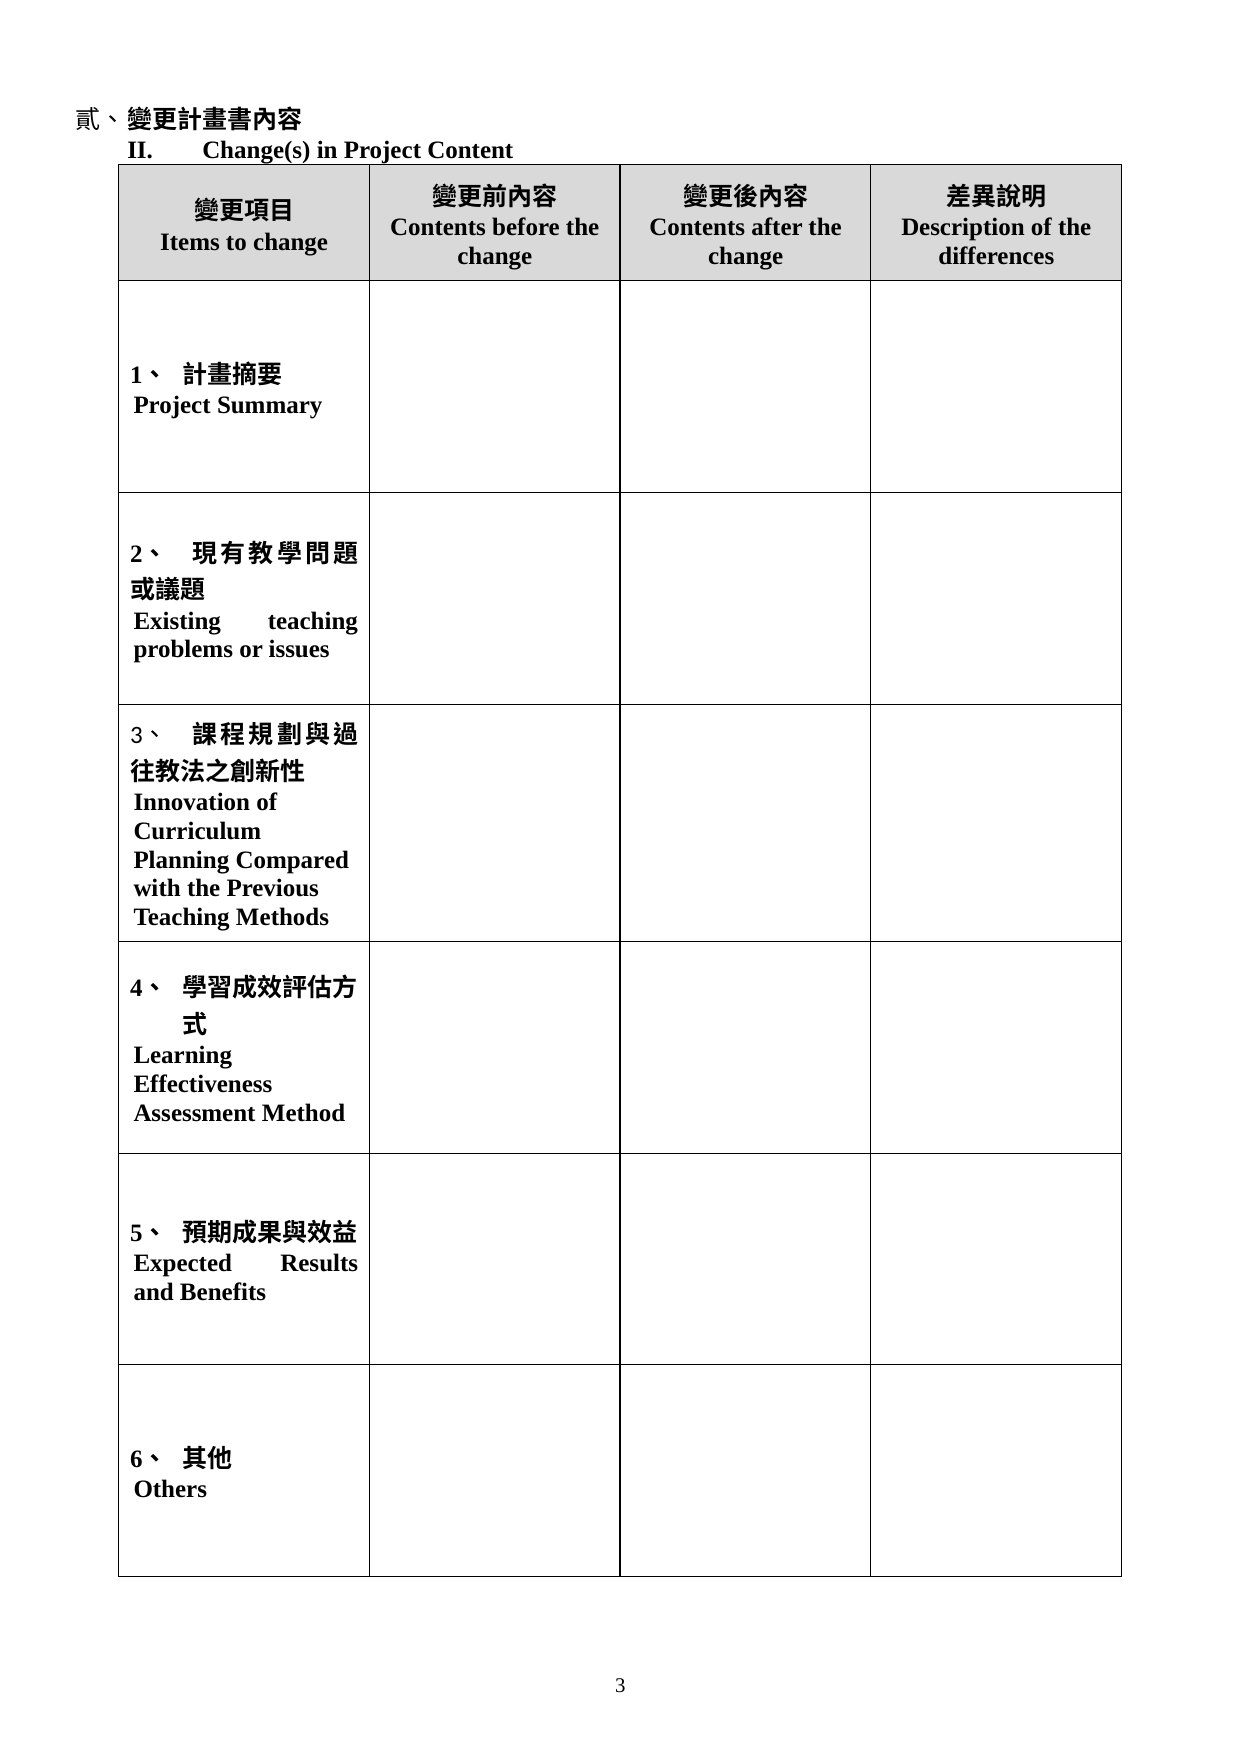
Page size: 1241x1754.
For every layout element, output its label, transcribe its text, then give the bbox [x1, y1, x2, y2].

table_header 變更前內容 Contents before the change [370, 165, 619, 280]
table_cell [871, 705, 1121, 941]
table_cell [370, 1365, 619, 1576]
table_cell [871, 281, 1121, 492]
table_cell [871, 942, 1121, 1153]
table_cell 現有教學問題或議題 Existing teaching problems or issues [119, 493, 369, 704]
table_cell 預期成果與效益 Expected Results and Benefits [119, 1154, 369, 1364]
table_cell [621, 281, 870, 492]
list 變更計畫書內容 [75, 99, 1165, 136]
table_header 變更後內容 Contents after the change [621, 165, 870, 280]
table_cell [370, 1154, 619, 1364]
list Change(s) in Project Content [127, 136, 1165, 164]
table_header 變更項目 Items to change [119, 165, 369, 280]
table_cell [370, 942, 619, 1153]
table_cell [621, 1154, 870, 1364]
table_cell [621, 942, 870, 1153]
table_cell [621, 1365, 870, 1576]
table_header 差異說明 Description of the differences [871, 165, 1121, 280]
table_cell [370, 493, 619, 704]
table_cell [370, 705, 619, 941]
table_cell [871, 493, 1121, 704]
table_cell 學習成效評估方式 Learning Effectiveness Assessment Method [119, 942, 369, 1153]
table_cell 計畫摘要 Project Summary [119, 281, 369, 492]
table_cell [871, 1154, 1121, 1364]
table_cell 其他 Others [119, 1365, 369, 1576]
table_cell [621, 493, 870, 704]
table_cell [871, 1365, 1121, 1576]
table_cell [621, 705, 870, 941]
table_cell [370, 281, 619, 492]
table_cell 課程規劃與過往教法之創新性 Innovation of Curriculum Planning Compared with the Previous Teaching Methods [119, 705, 369, 941]
